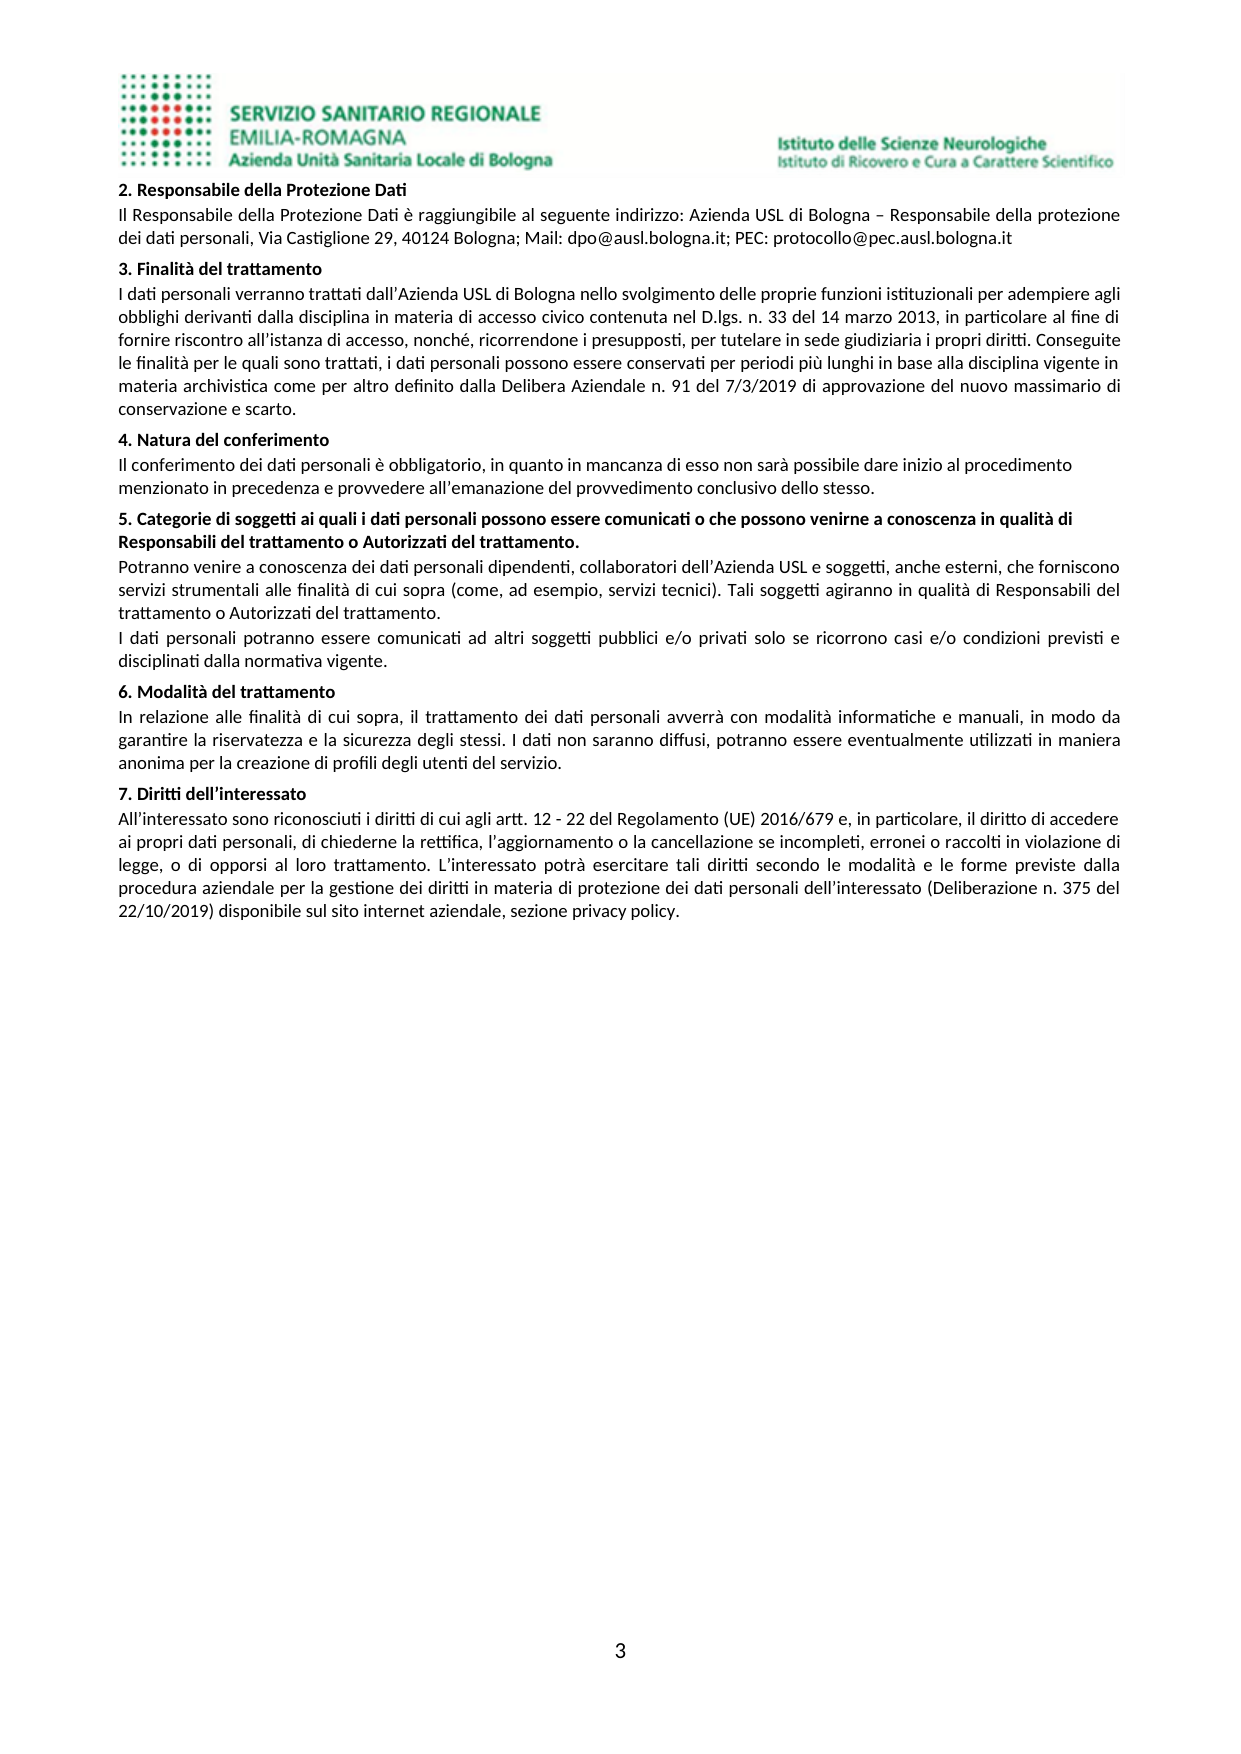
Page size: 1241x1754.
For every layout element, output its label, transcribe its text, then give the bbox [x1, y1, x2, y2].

text I dati personali verranno trattati dall’Azienda USL di Bologna nello svolgimento delle proprie funzioni istituzionali per adempiere agli obblighi derivanti dalla disciplina in materia di accesso civico contenuta nel D.lgs. n. 33 del 14 marzo 2013, in particolare al fine di fornire riscontro all’istanza di accesso, nonché, ricorrendone i presupposti, per tutelare in sede giudiziaria i propri diritti. Conseguite le finalità per le quali sono trattati, i dati personali possono essere conservati per periodi più lunghi in base alla disciplina vigente in materia archivistica come per altro definito dalla Delibera Aziendale n. 91 del 7/3/2019 di approvazione del nuovo massimario di conservazione e scarto. [118, 283, 1122, 420]
text All’interessato sono riconosciuti i diritti di cui agli artt. 12 - 22 del Regolamento (UE) 2016/679 e, in particolare, il diritto di accedere ai propri dati personali, di chiederne la rettifica, l’aggiornamento o la cancellazione se incompleti, erronei o raccolti in violazione di legge, o di opporsi al loro trattamento. L’interessato potrà esercitare tali diritti secondo le modalità e le forme previste dalla procedura aziendale per la gestione dei diritti in materia di protezione dei dati personali dell’interessato (Deliberazione n. 375 del 22/10/2019) disponibile sul sito internet aziendale, sezione privacy policy. [118, 808, 1122, 922]
text 6. Modalità del trattamento [118, 681, 1122, 703]
text 3. Finalità del trattamento [118, 258, 1122, 281]
text 4. Natura del conferimento [118, 428, 1122, 451]
text In relazione alle finalità di cui sopra, il trattamento dei dati personali avverrà con modalità informatiche e manuali, in modo da garantire la riservatezza e la sicurezza degli stessi. I dati non saranno diffusi, potranno essere eventualmente utilizzati in maniera anonima per la creazione di profili degli utenti del servizio. [118, 706, 1122, 774]
text Il conferimento dei dati personali è obbligatorio, in quanto in mancanza di esso non sarà possibile dare inizio al procedimento menzionato in precedenza e provvedere all’emanazione del provvedimento conclusivo dello stesso. [118, 453, 1122, 499]
text 5. Categorie di soggetti ai quali i dati personali possono essere comunicati o che possono venirne a conoscenza in qualità di Responsabili del trattamento o Autorizzati del trattamento. [118, 508, 1122, 553]
text Il Responsabile della Protezione Dati è raggiungibile al seguente indirizzo: Azienda USL di Bologna – Responsabile della protezione dei dati personali, Via Castiglione 29, 40124 Bologna; Mail: dpo@ausl.bologna.it; PEC: protocollo@pec.ausl.bologna.it [118, 203, 1122, 249]
text Potranno venire a conoscenza dei dati personali dipendenti, collaboratori dell’Azienda USL e soggetti, anche esterni, che forniscono servizi strumentali alle finalità di cui sopra (come, ad esempio, servizi tecnici). Tali soggetti agiranno in qualità di Responsabili del trattamento o Autorizzati del trattamento. [118, 556, 1122, 624]
picture [118, 73, 1126, 179]
text 2. Responsabile della Protezione Dati [118, 179, 1122, 201]
text I dati personali potranno essere comunicati ad altri soggetti pubblici e/o privati solo se ricorrono casi e/o condizioni previsti e disciplinati dalla normativa vigente. [118, 626, 1122, 672]
text 7. Diritti dell’interessato [118, 783, 1122, 806]
